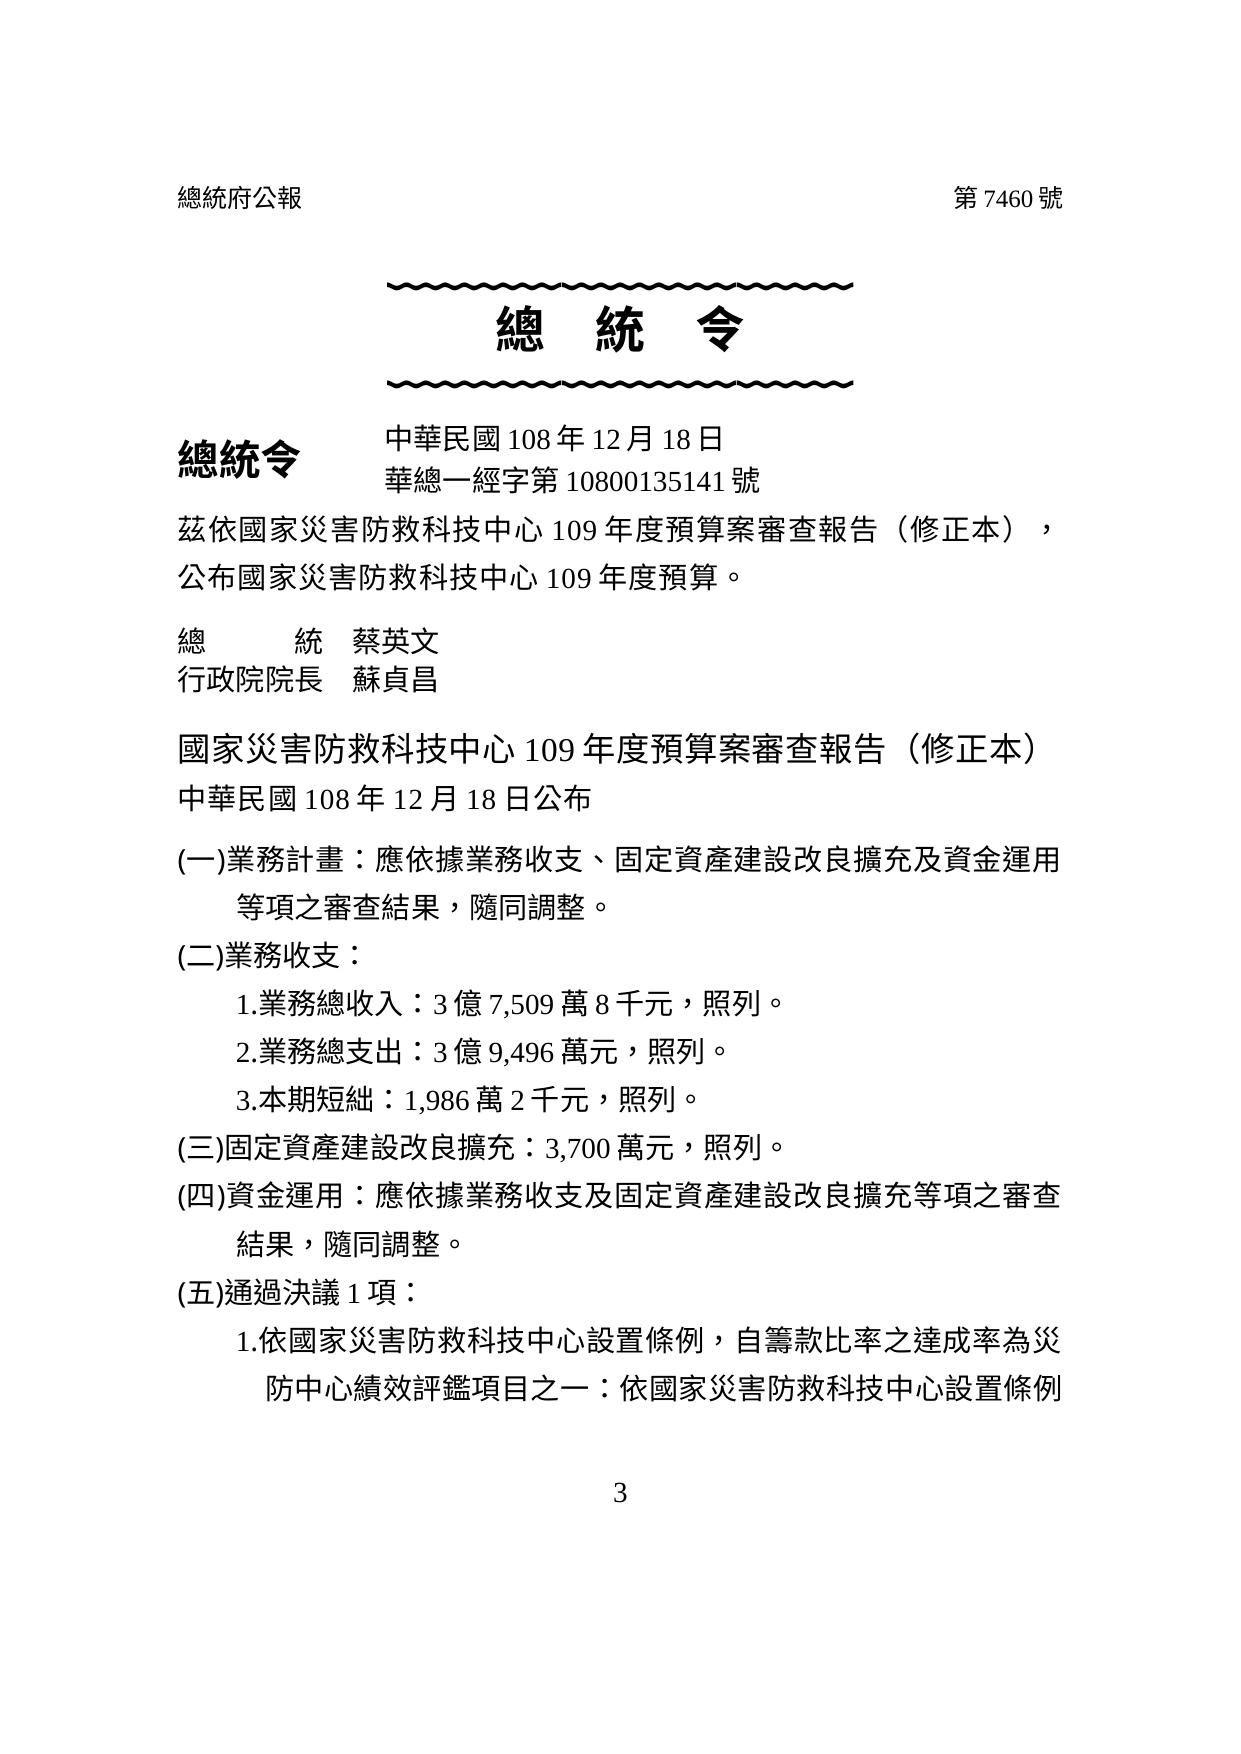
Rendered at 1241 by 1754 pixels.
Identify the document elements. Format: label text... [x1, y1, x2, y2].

text (四)資金運用：應依據業務收支及固定資產建設改良擴充等項之審查結果，隨同調整。 [177, 1168, 1063, 1264]
text 1.業務總收入：3億7,509萬8千元，照列。 [236, 976, 1063, 1024]
text 國家災害防救科技中心109年度預算案審查報告（修正本） [177, 723, 1063, 771]
text (二)業務收支： [177, 928, 1063, 976]
text (三)固定資產建設改良擴充：3,700萬元，照列。 [177, 1120, 1063, 1168]
text 茲依國家災害防救科技中心109年度預算案審查報告（修正本），公布國家災害防救科技中心109年度預算。 [177, 502, 1063, 598]
text (一)業務計畫：應依據業務收支、固定資產建設改良擴充及資金運用等項之審查結果，隨同調整。 [177, 831, 1063, 928]
text ﹏﹏﹏﹏﹏﹏﹏﹏ [177, 363, 1063, 388]
text 2.業務總支出：3億9,496萬元，照列。 [236, 1024, 1063, 1072]
text 1.依國家災害防救科技中心設置條例，自籌款比率之達成率為災防中心績效評鑑項目之一：依國家災害防救科技中心設置條例第23條第1項、第2項規定：「監督機關應邀集有關機關代表、學者專家及社會公正人士，辦理本中心之績效評鑑；其學者專家及社會公正人士之人數不得少於二分之一。」、「前項績效評鑑之方式、程序及其他相關事項之辦法，由監督機關定之。績效評鑑之內容如下：……三、本中心年度自籌款比率達成率……」 [236, 1313, 1063, 1409]
text 中華民國108年12月18日公布 [177, 771, 1063, 819]
text ﹏﹏﹏﹏﹏﹏﹏﹏ [177, 266, 1063, 291]
text 總 統 蔡英文 行政院院長 蘇貞昌 [177, 623, 1063, 698]
table_header 總統令 [174, 413, 381, 502]
table_header 中華民國108年12月18日 華總一經字第10800135141號 [381, 413, 877, 502]
text 3.本期短絀：1,986萬2千元，照列。 [236, 1072, 1063, 1120]
text (五)通過決議1項： [177, 1264, 1063, 1313]
text 總統令 [177, 291, 1063, 363]
